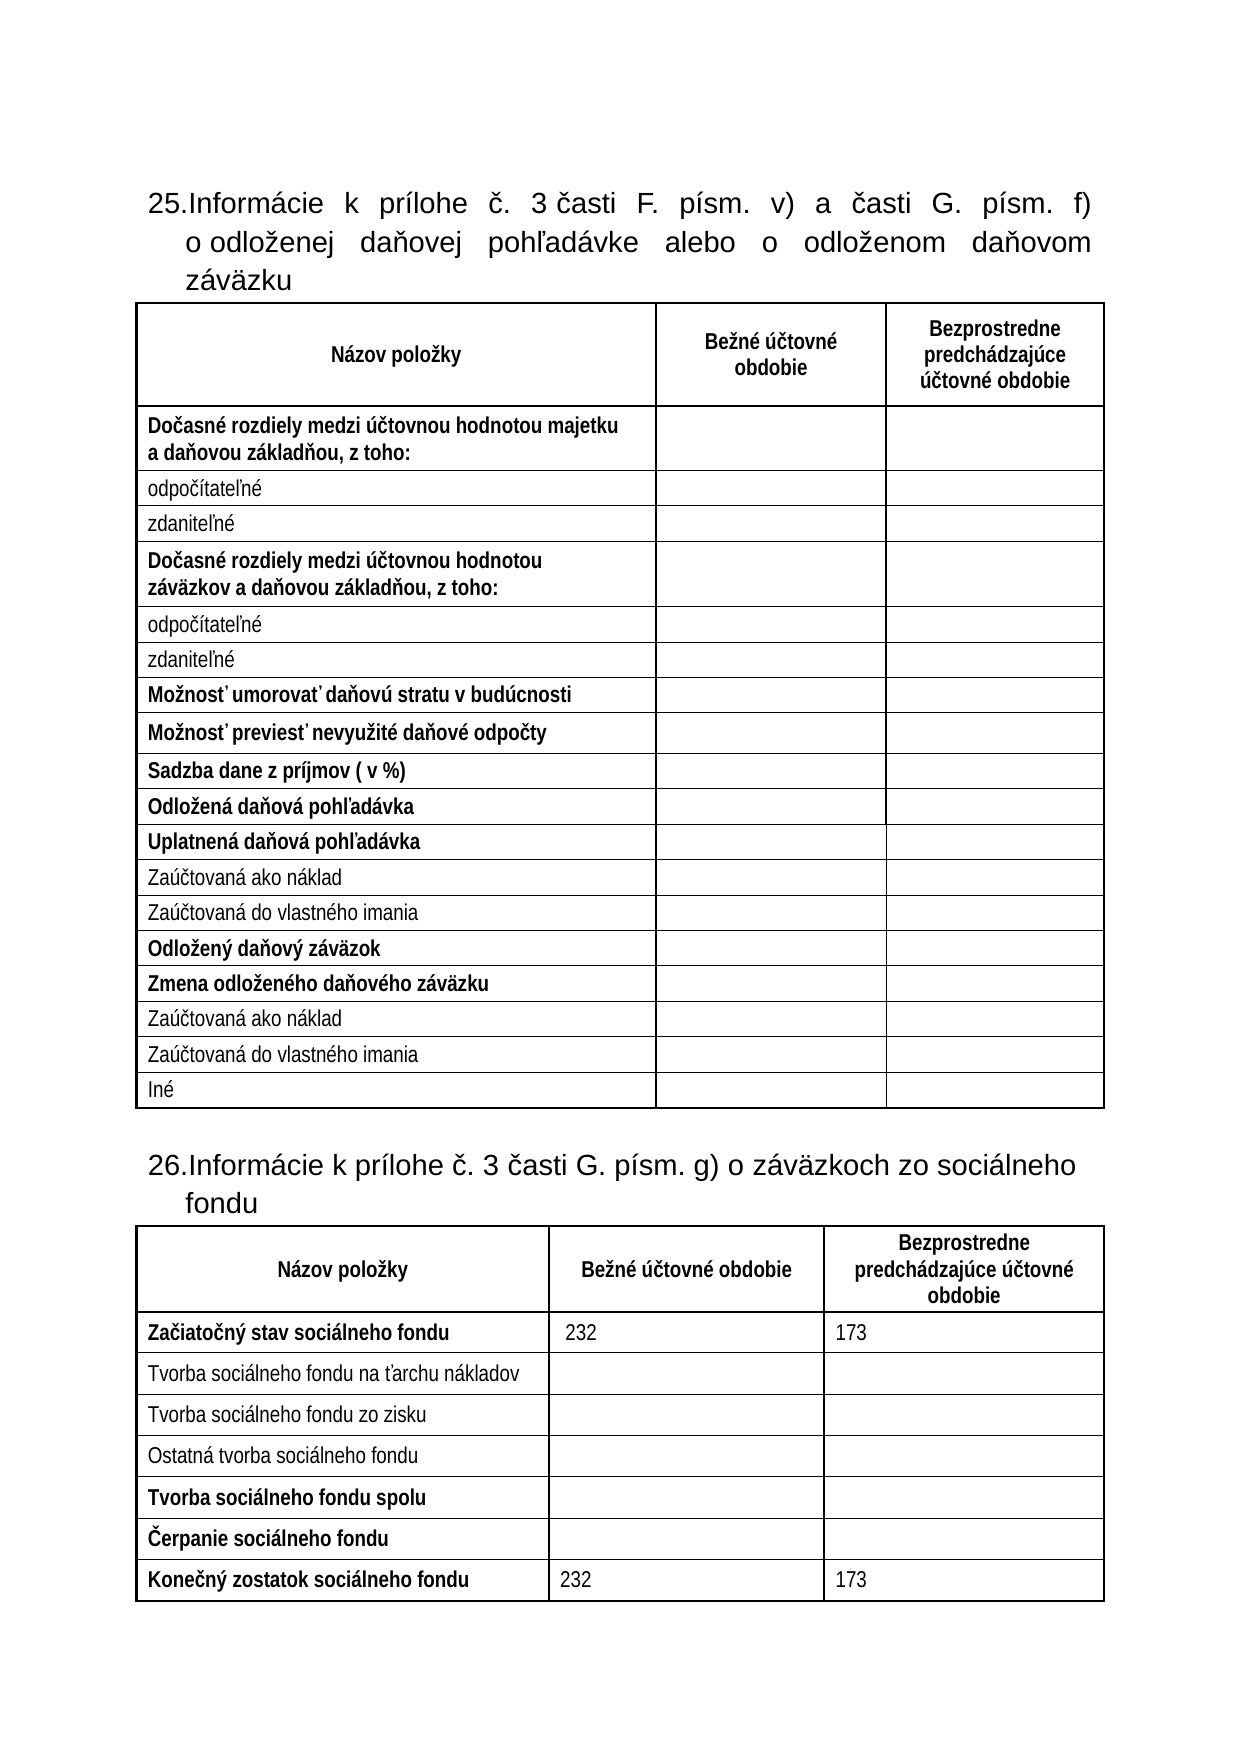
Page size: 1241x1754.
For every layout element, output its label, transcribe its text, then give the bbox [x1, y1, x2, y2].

table_header Bezprostredne predchádzajúce účtovné obdobie [887, 304, 1103, 405]
table_cell [550, 1519, 823, 1559]
table_cell [550, 1477, 823, 1517]
table_cell Dočasné rozdiely medzi účtovnou hodnotou záväzkov a daňovou základňou, z toho: [138, 542, 655, 606]
title Informácie k prílohe č. 3 časti G. písm. g) o záväzkoch zo sociálneho fondu [148, 1148, 1093, 1220]
table_cell Zmena odloženého daňového záväzku [138, 966, 655, 1001]
table_cell [887, 506, 1103, 541]
table_cell odpočítateľné [138, 471, 655, 505]
title Informácie k prílohe č. 3 časti F. písm. v) a časti G. písm. f) o odloženej daňovej pohľadávke alebo o odloženom daňovom záväzku [148, 186, 1093, 297]
table_cell Zaúčtovaná ako náklad [138, 1002, 655, 1036]
table_cell [657, 1002, 886, 1036]
table_cell Možnosť previesť nevyužité daňové odpočty [138, 713, 655, 753]
table_header Bežné účtovné obdobie [657, 304, 885, 405]
table_cell [550, 1395, 823, 1435]
table_cell [657, 643, 885, 677]
table_cell [825, 1436, 1103, 1476]
table_cell Dočasné rozdiely medzi účtovnou hodnotou majetku a daňovou základňou, z toho: [138, 407, 655, 470]
table_cell Uplatnená daňová pohľadávka [138, 825, 655, 859]
table_cell Zaúčtovaná do vlastného imania [138, 896, 655, 930]
table_header Bezprostredne predchádzajúce účtovné obdobie [825, 1227, 1103, 1311]
table_cell [887, 678, 1103, 712]
table_cell [887, 607, 1103, 642]
table_header Názov položky [138, 1227, 548, 1311]
table_cell Tvorba sociálneho fondu spolu [138, 1477, 548, 1517]
table_cell Čerpanie sociálneho fondu [138, 1519, 548, 1559]
table_cell [657, 931, 886, 965]
table_cell [887, 643, 1103, 677]
table_cell 173 [825, 1560, 1103, 1600]
table_cell [887, 789, 1103, 824]
table_cell Možnosť umorovať daňovú stratu v budúcnosti [138, 678, 655, 712]
table_cell Odložený daňový záväzok [138, 931, 655, 965]
table_cell Ostatná tvorba sociálneho fondu [138, 1436, 548, 1476]
table_cell [887, 896, 1103, 930]
table_cell Tvorba sociálneho fondu zo zisku [138, 1395, 548, 1435]
table_cell [887, 1037, 1103, 1072]
table_cell [550, 1436, 823, 1476]
table_cell Tvorba sociálneho fondu na ťarchu nákladov [138, 1353, 548, 1393]
table_cell [657, 607, 885, 642]
table_cell [825, 1353, 1103, 1393]
table_cell [887, 471, 1103, 505]
table_cell [657, 825, 886, 859]
table_cell [887, 1002, 1103, 1036]
table_cell Zaúčtovaná ako náklad [138, 860, 655, 894]
table_cell [657, 407, 885, 470]
table_cell [657, 471, 885, 505]
table_cell zdaniteľné [138, 506, 655, 541]
table_cell [657, 754, 885, 788]
table_cell [657, 1037, 886, 1072]
table_cell [825, 1477, 1103, 1517]
table_cell [887, 931, 1103, 965]
table_header Názov položky [138, 304, 655, 405]
table_cell Konečný zostatok sociálneho fondu [138, 1560, 548, 1600]
table_cell Začiatočný stav sociálneho fondu [138, 1313, 548, 1352]
table_cell Odložená daňová pohľadávka [138, 789, 655, 824]
table_cell [657, 860, 886, 894]
table_cell odpočítateľné [138, 607, 655, 642]
table_cell [825, 1519, 1103, 1559]
table_cell 173 [825, 1313, 1103, 1352]
table_cell [657, 678, 885, 712]
table_cell [887, 713, 1103, 753]
table_cell Zaúčtovaná do vlastného imania [138, 1037, 655, 1072]
table_cell [657, 789, 885, 824]
table_cell [657, 713, 885, 753]
table_cell [887, 407, 1103, 470]
table_cell [657, 1073, 886, 1107]
table_cell [657, 506, 885, 541]
table_cell [887, 825, 1103, 859]
table_cell Iné [138, 1073, 655, 1107]
table_cell zdaniteľné [138, 643, 655, 677]
table_cell [887, 754, 1103, 788]
table_header Bežné účtovné obdobie [550, 1227, 823, 1311]
table_cell 232 [550, 1313, 823, 1352]
table_cell [887, 966, 1103, 1001]
table_cell [550, 1353, 823, 1393]
table_cell [887, 1073, 1103, 1107]
table_cell [887, 542, 1103, 606]
table_cell [825, 1395, 1103, 1435]
table_cell Sadzba dane z príjmov ( v %) [138, 754, 655, 788]
table_cell 232 [550, 1560, 823, 1600]
table_cell [657, 966, 886, 1001]
table_cell [657, 542, 885, 606]
table_cell [887, 860, 1103, 894]
table_cell [657, 896, 886, 930]
